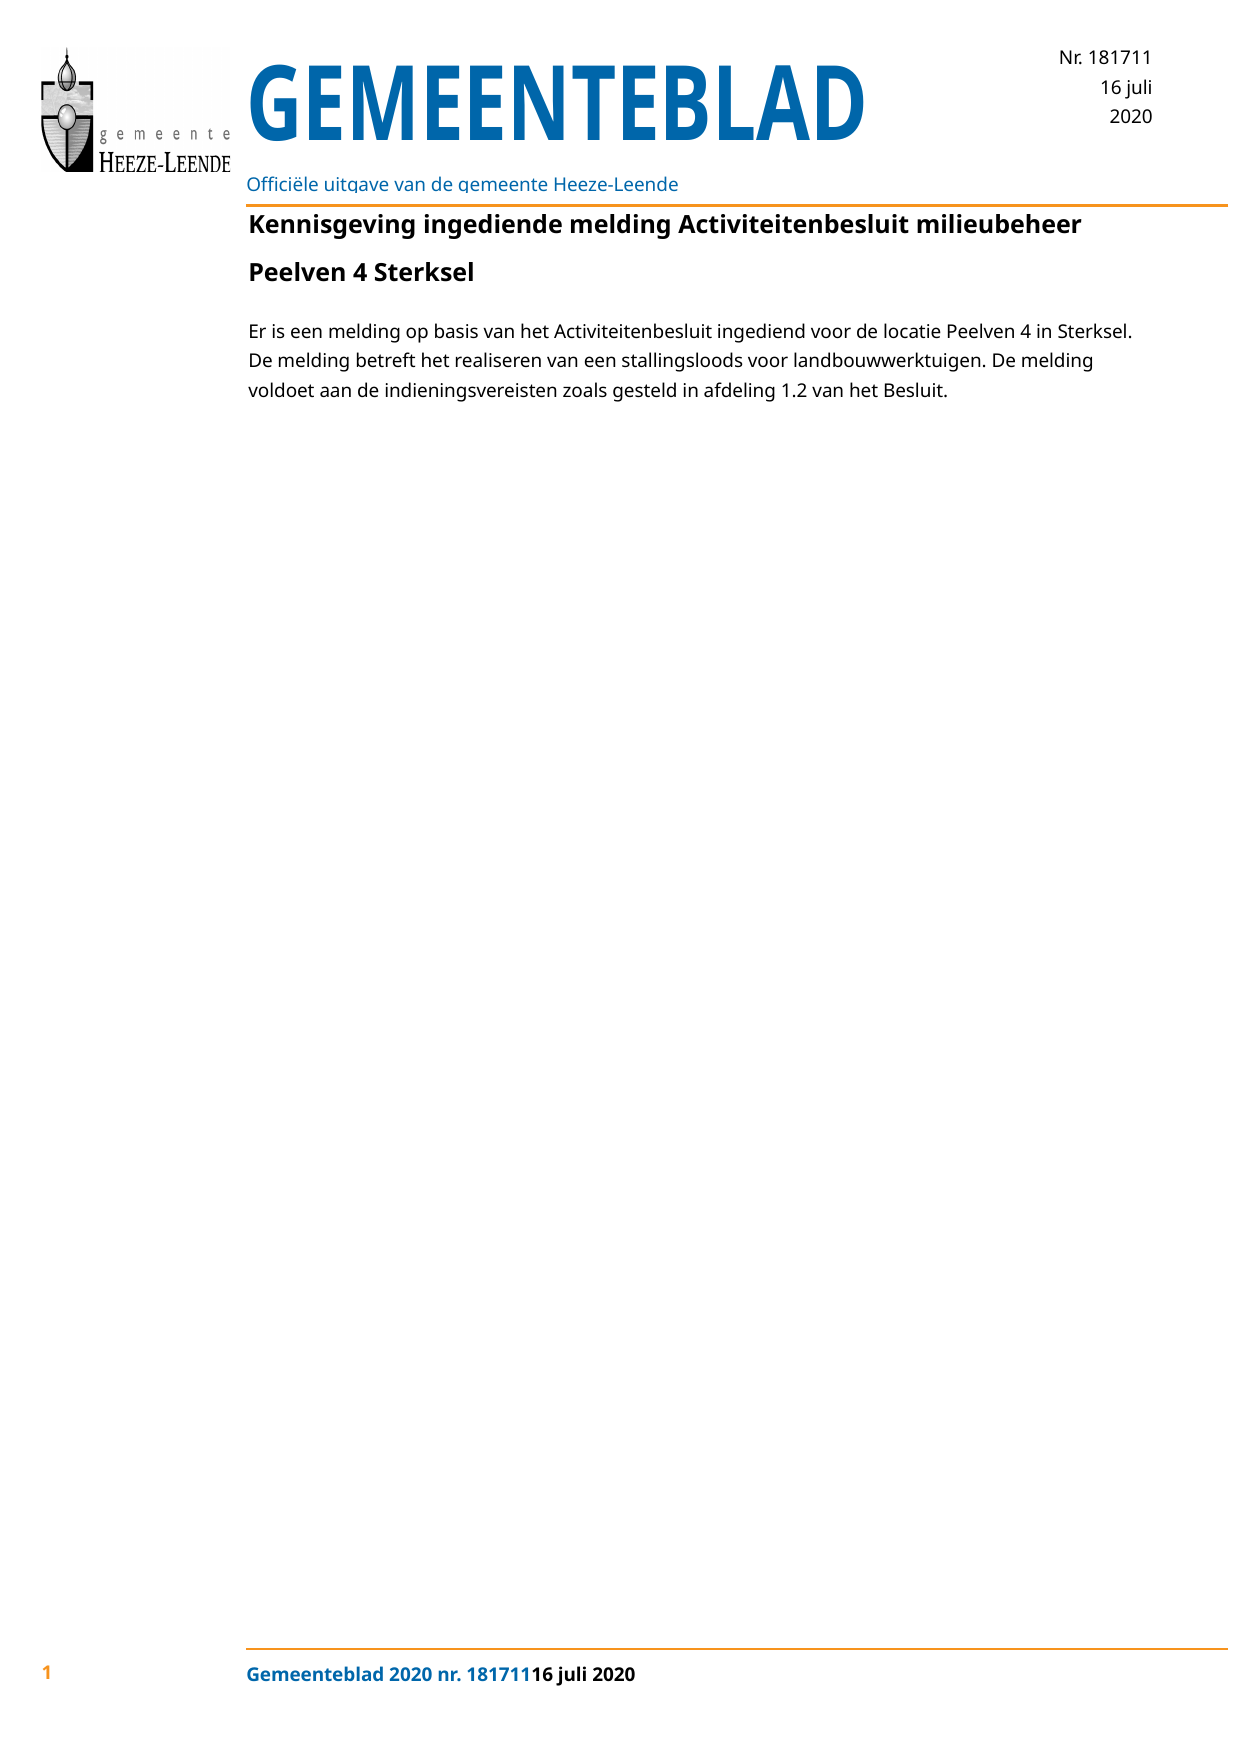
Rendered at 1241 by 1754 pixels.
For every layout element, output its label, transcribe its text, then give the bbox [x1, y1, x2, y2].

text Er is een melding op basis van het Activiteitenbesluit ingediend voor de locatie Peelven 4 in Sterksel. De melding betreft het realiseren van een stallingsloods voor landbouwwerktuigen. De melding voldoet aan de indieningsvereisten zoals gesteld in afdeling 1.2 van het Besluit. [248, 318, 1152, 403]
text Kennisgeving ingediende melding Activiteitenbesluit milieubeheer Peelven 4 Sterksel [248, 207, 1152, 288]
picture [41, 47, 231, 172]
